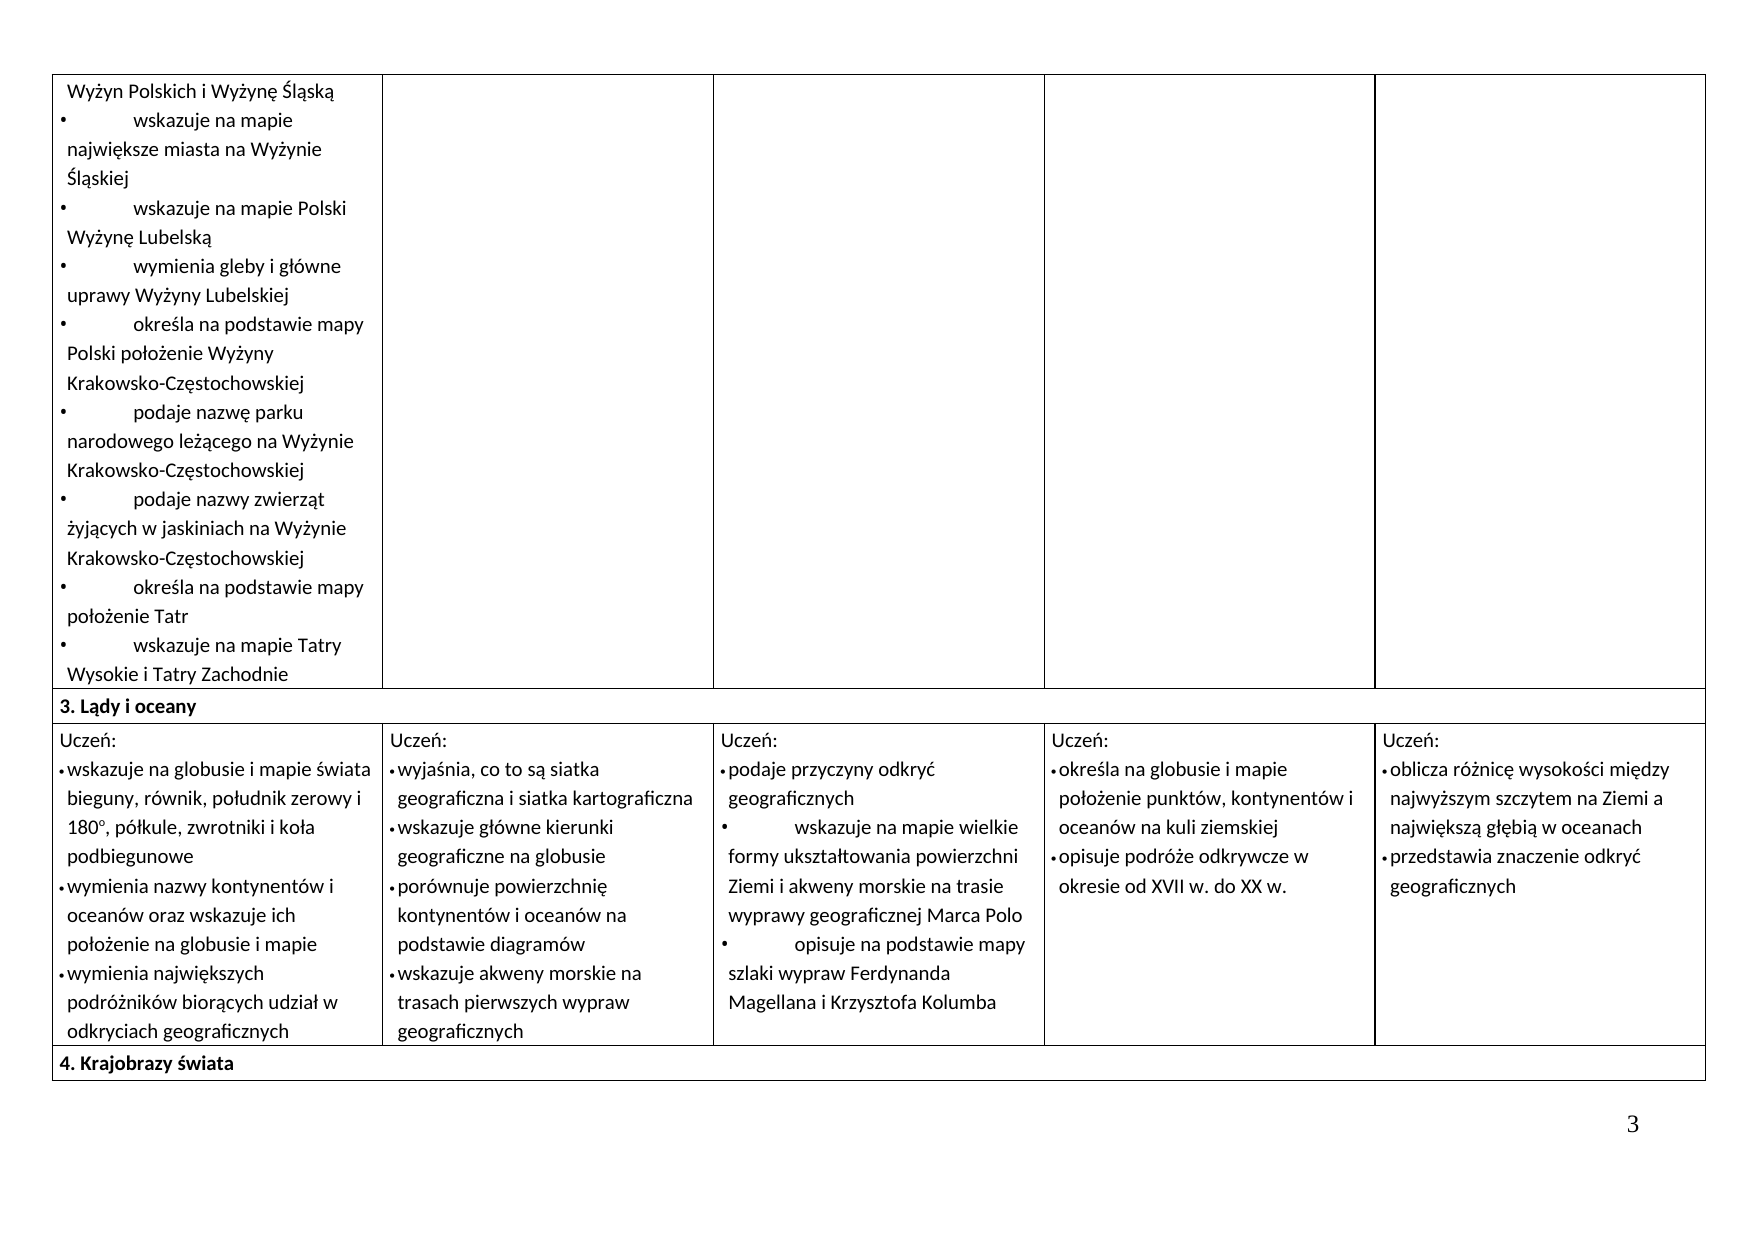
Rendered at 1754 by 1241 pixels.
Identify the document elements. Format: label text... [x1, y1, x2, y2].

table_cell Wyżyn Polskich i Wyżynę Śląską wskazuje na mapie największe miasta na Wyżynie Śląskiej wskazuje na mapie Polski Wyżynę Lubelską wymienia gleby i główne uprawy Wyżyny Lubelskiej określa na podstawie mapy Polski położenie Wyżyny Krakowsko-Częstochowskiej podaje nazwę parku narodowego leżącego na Wyżynie Krakowsko-Częstochowskiej podaje nazwy zwierząt żyjących w jaskiniach na Wyżynie Krakowsko-Częstochowskiej określa na podstawie mapy położenie Tatr wskazuje na mapie Tatry Wysokie i Tatry Zachodnie [53, 75, 382, 687]
table_cell Uczeń: podaje różnicę między krajobrazem naturalnym a krajobrazem kulturowym określa położenie najbliższej okolicy na mapie Polski przedstawia główne cechy krajobrazu nadmorskiego na podstawie ilustracji omawia cechy krajobrazu Pojezierza Mazurskiego wymienia atrakcje turystyczne Pojezierza Mazurskiego przedstawia cechy krajobrazu Niziny Mazowieckiej wymienia atrakcje turystyczne Niziny Mazowieckiej opisuje cechy krajobrazu wielkomiejskiego wymienia główne cechy krajobrazu miejsko-przemysłowego Wyżyny Śląskiej przedstawia cechy krajobrazu rolniczego Wyżyny Lubelskiej omawia cechy krajobrazu Wyżyny Krakowsko-Częstochowskiej na podstawie ilustracji wymienia dwa przykłady roślin charakterystycznych dla Wyżyny Krakowsko-Częstochowskiej wskazuje na mapie najwyższe szczyty Tatr wymienia cechy krajobrazu wysokogórskiego omawia cechy pogody w górach wymienia atrakcje turystyczne Tatr [383, 75, 713, 687]
table_cell Uczeń: podaje przyczyny odkryć geograficznych wskazuje na mapie wielkie formy ukształtowania powierzchni Ziemi i akweny morskie na trasie wyprawy geograficznej Marca Polo opisuje na podstawie mapy szlaki wypraw Ferdynanda Magellana i Krzysztofa Kolumba [714, 724, 1044, 1045]
table_cell Uczeń: charakteryzuje pasy rzeźby terenu w Polsce opisuje krajobraz najbliższej okolicy w odniesieniu do pasów rzeźby terenu opisuje wpływ wody i wiatru na nadmorski krajobraz przedstawia sposoby gospodarowania w krajobrazie nadmorskim przedstawia wpływ lądolodu na krajobraz pojezierzy omawia cechy krajobrazu przekształconego przez człowieka na Nizinie Mazowieckiej przedstawia najważniejsze obiekty dziedzictwa kulturowego w stolicy omawia znaczenie węgla kamiennego na Wyżynie Śląskiej omawia na podstawie ilustracji powstawanie wąwozów lessowych charakteryzuje czynniki wpływające na krajobraz rolniczy Wyżyny Lubelskiej charakteryzuje na podstawie ilustracji rzeźbę krasową i formy krasowe Wyżyny Krakowsko-Częstochowskiej opisuje na podstawie ilustracji piętra roślinności w Tatrach [714, 75, 1044, 687]
table_cell [1045, 75, 1374, 687]
table_cell Uczeń: oblicza różnicę wysokości między najwyższym szczytem na Ziemi a największą głębią w oceanach przedstawia znaczenie odkryć geograficznych [1376, 724, 1705, 1045]
table_cell 3. Lądy i oceany [53, 689, 1705, 723]
table_cell Uczeń: wskazuje na globusie i mapie świata bieguny, równik, południk zerowy i 180o, półkule, zwrotniki i koła podbiegunowe wymienia nazwy kontynentów i oceanów oraz wskazuje ich położenie na globusie i mapie wymienia największych podróżników biorących udział w odkryciach geograficznych [53, 724, 382, 1045]
table_cell Uczeń: wyjaśnia, co to są siatka geograficzna i siatka kartograficzna wskazuje główne kierunki geograficzne na globusie porównuje powierzchnię kontynentów i oceanów na podstawie diagramów wskazuje akweny morskie na trasach pierwszych wypraw geograficznych [383, 724, 713, 1045]
table_cell Uczeń: określa na globusie i mapie położenie punktów, kontynentów i oceanów na kuli ziemskiej opisuje podróże odkrywcze w okresie od XVII w. do XX w. [1045, 724, 1374, 1045]
table_cell Uczeń: proponuje zmiany w zagospodarowaniu terenu najbliższej okolicy prezentuje projekt planu zagospodarowania terenu wokół szkoły przygotowuje prezentację multimedialną na temat Wybrzeża Słowińskiego z uwzględnieniem elementów krajobrazu naturalnego i kulturowego przedstawia zróżnicowanie krajobrazu krain geograficznych w pasie pojezierzy na podstawie mapy analizuje na podstawie dodatkowych źródeł informacji oraz map tematycznych warunki rozwoju rolnictwa na Nizinie Mazowieckiej planuje na podstawie planu miasta wycieczkę po Warszawie przedstawia pozytywne i negatywne zmiany w krajobrazie Wyżyny Śląskiej wynikające z działalności człowieka analizuje na podstawie dodatkowych źródeł informacji oraz map tematycznych warunki sprzyjające rozwojowi rolnictwa na Wyżynie Lubelskiej przedstawia historię zamków znajdujących się na Szlaku Orlich Gniazd wyjaśnia negatywny wpływ turystyki na środowisko Tatr [1376, 75, 1705, 687]
table_cell 4. Krajobrazy świata [53, 1046, 1705, 1080]
